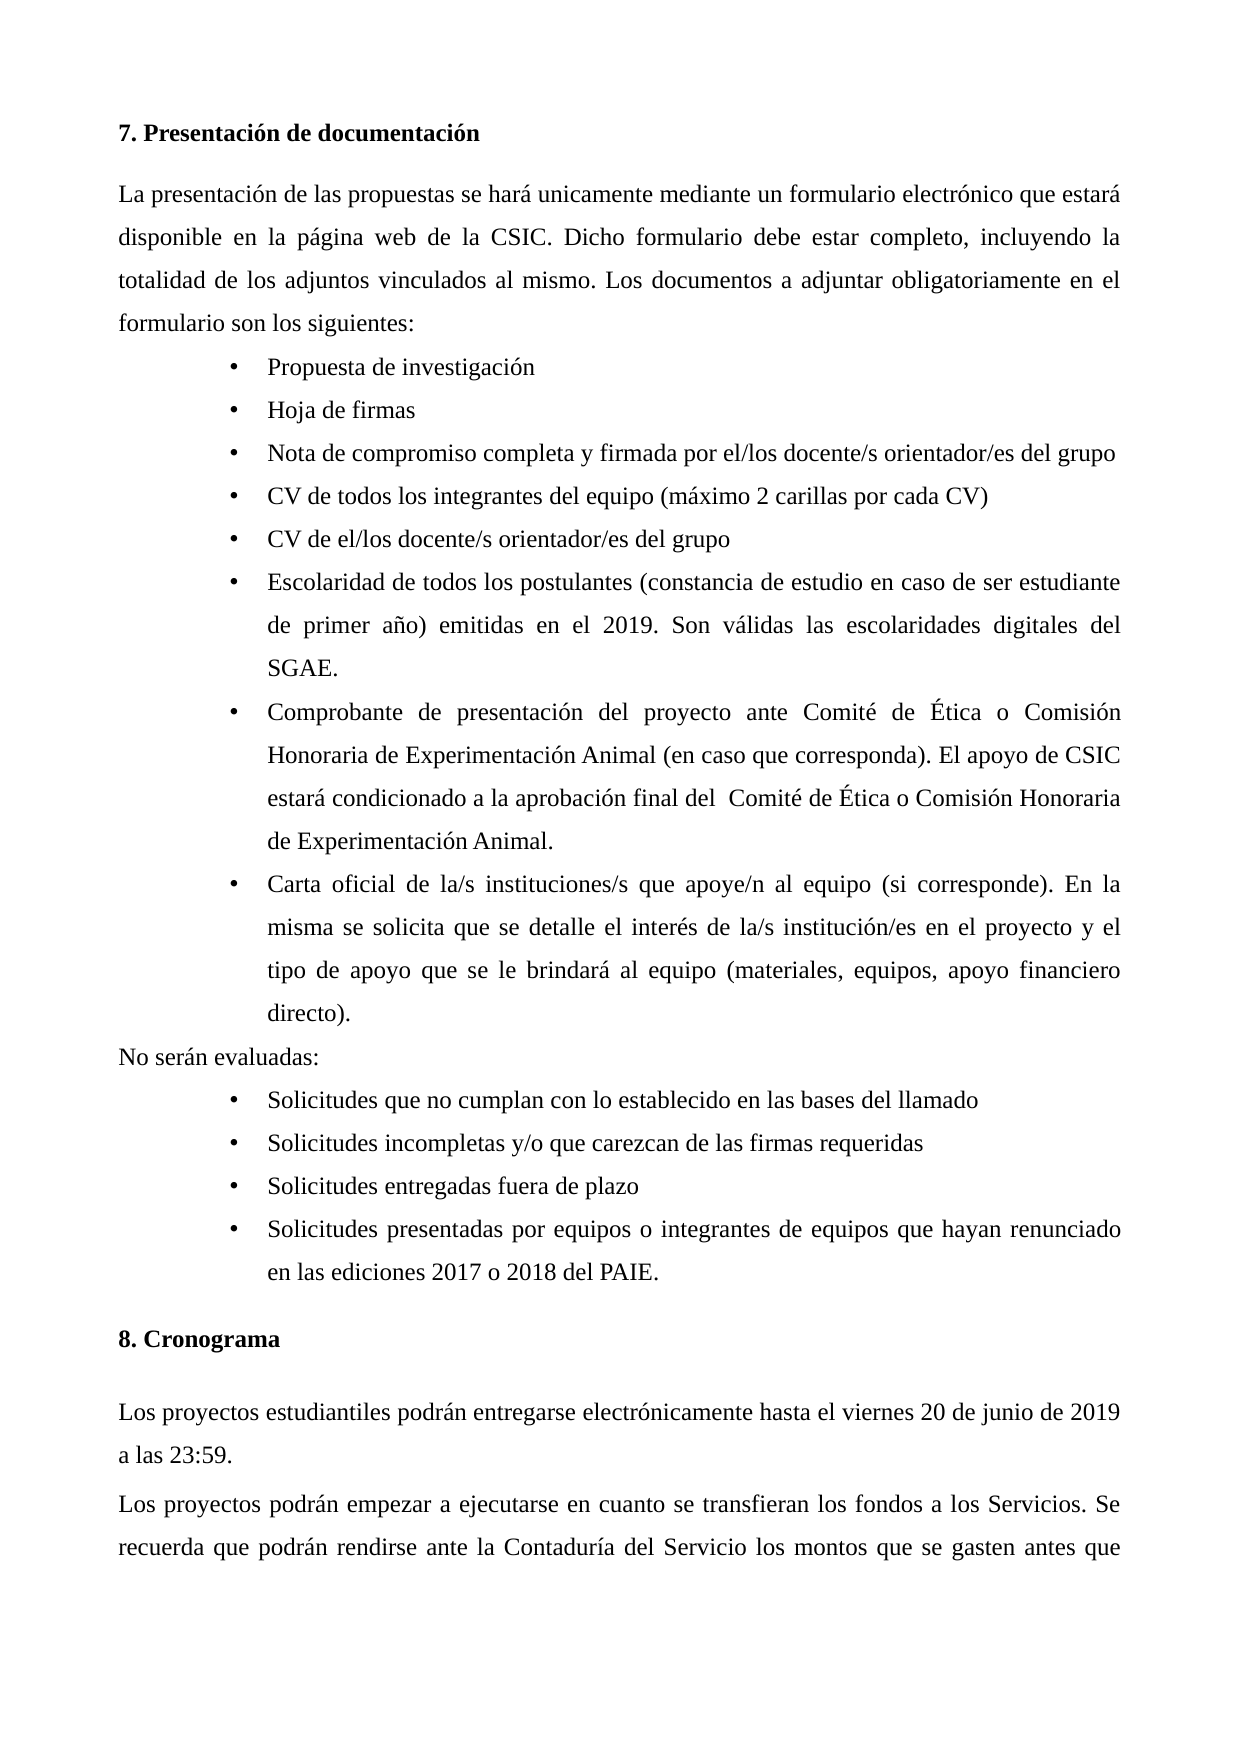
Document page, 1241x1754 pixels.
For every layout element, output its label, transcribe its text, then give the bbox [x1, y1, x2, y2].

list Escolaridad de todos los postulantes (constancia de estudio en caso de ser estudiante de primer año) emitidas en el 2019. Son válidas las escolaridades digitales del SGAE. [229, 567, 1122, 682]
list Solicitudes entregadas fuera de plazo [229, 1171, 1122, 1200]
list Solicitudes presentadas por equipos o integrantes de equipos que hayan renunciado en las ediciones 2017 o 2018 del PAIE. [229, 1214, 1122, 1286]
list Solicitudes que no cumplan con lo establecido en las bases del llamado [229, 1085, 1122, 1113]
list CV de todos los integrantes del equipo (máximo 2 carillas por cada CV) [229, 481, 1122, 510]
text Los proyectos podrán empezar a ejecutarse en cuanto se transfieran los fondos a los Servicios. Se recuerda que podrán rendirse ante la Contaduría del Servicio los montos que se gasten antes que [118, 1489, 1122, 1561]
list CV de el/los docente/s orientador/es del grupo [229, 524, 1122, 553]
text Los proyectos estudiantiles podrán entregarse electrónicamente hasta el viernes 20 de junio de 2019 a las 23:59. [118, 1397, 1122, 1469]
list Propuesta de investigación [229, 352, 1122, 380]
list Nota de compromiso completa y firmada por el/los docente/s orientador/es del grupo [229, 438, 1122, 467]
text La presentación de las propuestas se hará unicamente mediante un formulario electrónico que estará disponible en la página web de la CSIC. Dicho formulario debe estar completo, incluyendo la totalidad de los adjuntos vinculados al mismo. Los documentos a adjuntar obligatoriamente en el formulario son los siguientes: [118, 179, 1122, 337]
list Comprobante de presentación del proyecto ante Comité de Ética o Comisión Honoraria de Experimentación Animal (en caso que corresponda). El apoyo de CSIC estará condicionado a la aprobación final del Comité de Ética o Comisión Honoraria de Experimentación Animal. [229, 697, 1122, 855]
list Solicitudes incompletas y/o que carezcan de las firmas requeridas [229, 1128, 1122, 1157]
list Carta oficial de la/s instituciones/s que apoye/n al equipo (si corresponde). En la misma se solicita que se detalle el interés de la/s institución/es en el proyecto y el tipo de apoyo que se le brindará al equipo (materiales, equipos, apoyo financiero directo). [229, 869, 1122, 1027]
text 7. Presentación de documentación [118, 118, 1122, 147]
text 8. Cronograma [118, 1324, 1122, 1353]
text No serán evaluadas: [118, 1042, 1122, 1070]
list Hoja de firmas [229, 395, 1122, 423]
